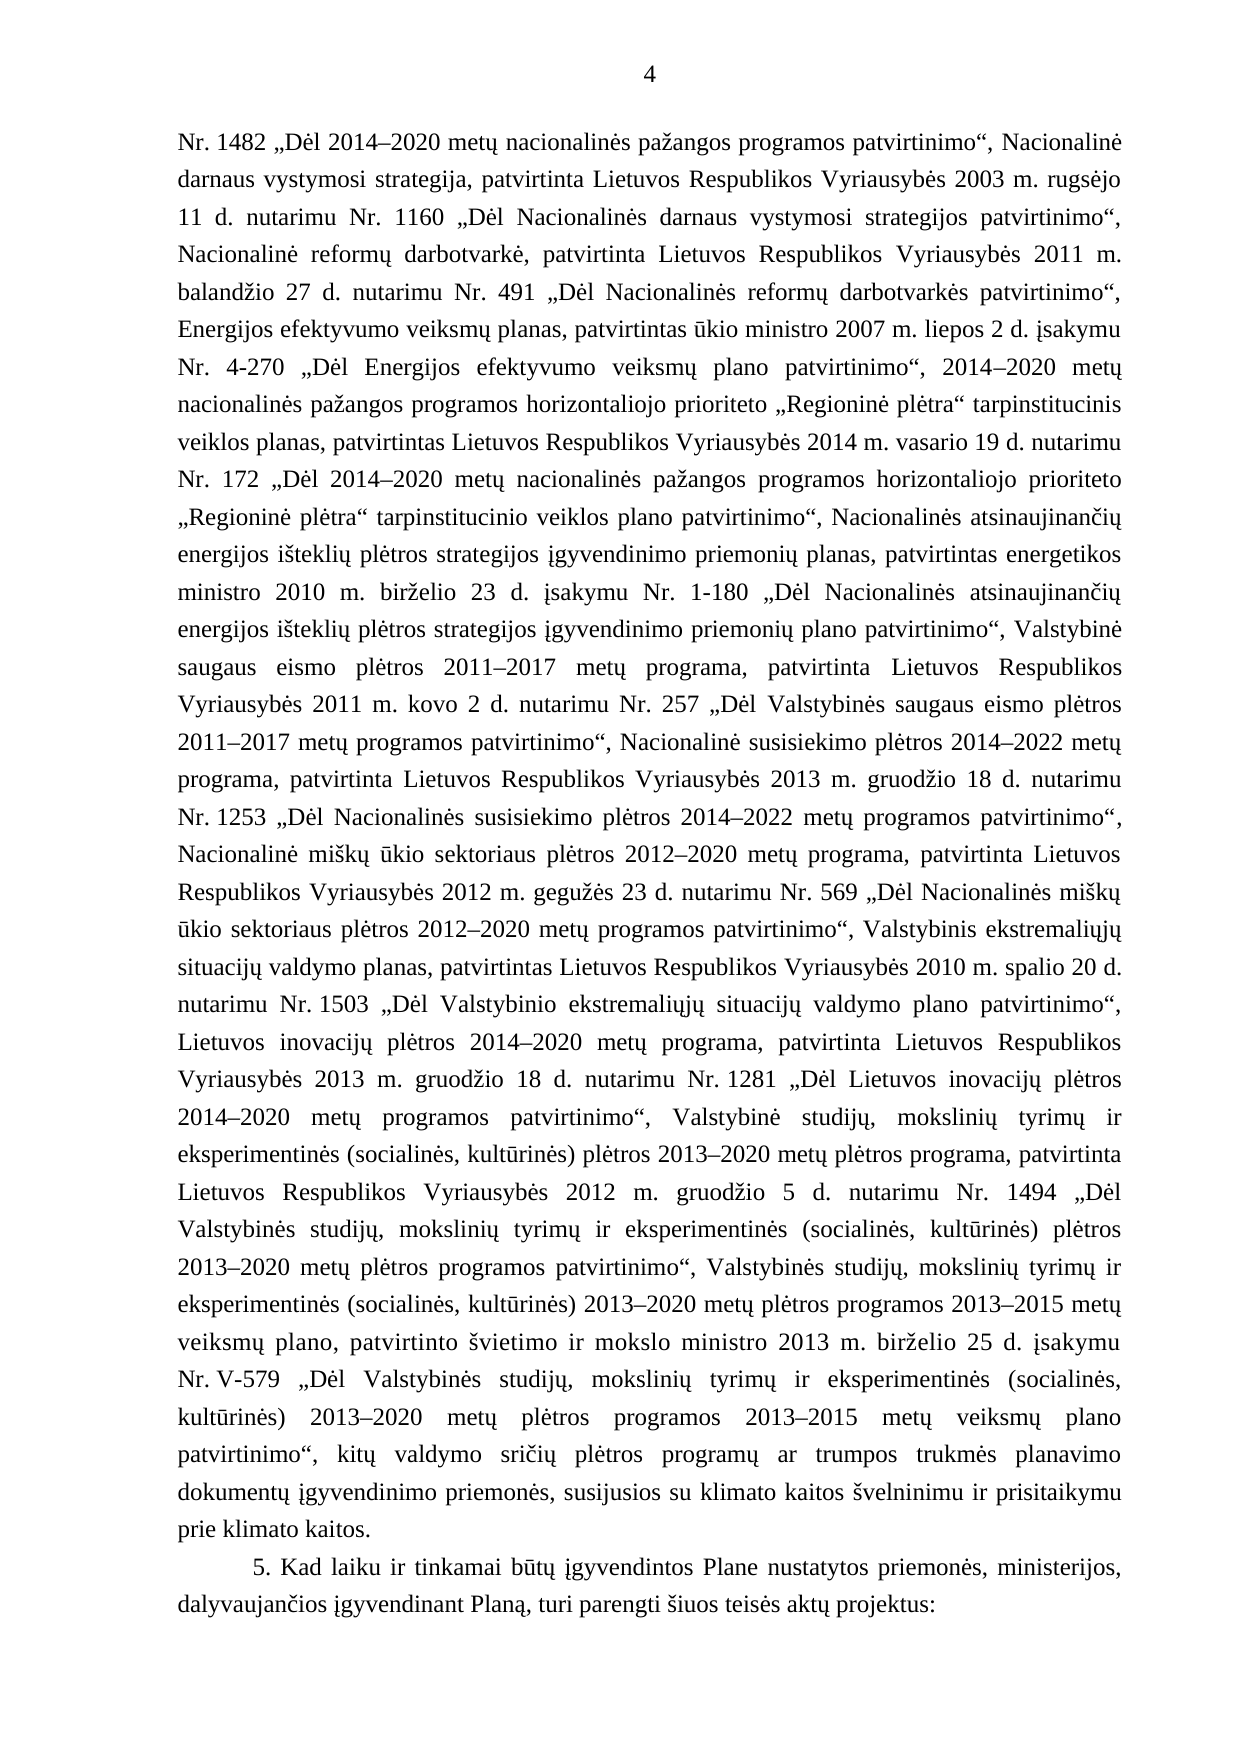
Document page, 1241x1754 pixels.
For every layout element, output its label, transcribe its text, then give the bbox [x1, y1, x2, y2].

text Nr. 1482 „Dėl 2014–2020 metų nacionalinės pažangos programos patvirtinimo“, Nacionalinė darnaus vystymosi strategija, patvirtinta Lietuvos Respublikos Vyriausybės 2003 m. rugsėjo 11 d. nutarimu Nr. 1160 „Dėl Nacionalinės darnaus vystymosi strategijos patvirtinimo“, Nacionalinė reformų darbotvarkė, patvirtinta Lietuvos Respublikos Vyriausybės 2011 m. balandžio 27 d. nutarimu Nr. 491 „Dėl Nacionalinės reformų darbotvarkės patvirtinimo“, Energijos efektyvumo veiksmų planas, patvirtintas ūkio ministro 2007 m. liepos 2 d. įsakymu Nr. 4-270 „Dėl Energijos efektyvumo veiksmų plano patvirtinimo“, 2014–2020 metų nacionalinės pažangos programos horizontaliojo prioriteto „Regioninė plėtra“ tarpinstitucinis veiklos planas, patvirtintas Lietuvos Respublikos Vyriausybės 2014 m. vasario 19 d. nutarimu Nr. 172 „Dėl 2014–2020 metų nacionalinės pažangos programos horizontaliojo prioriteto „Regioninė plėtra“ tarpinstitucinio veiklos plano patvirtinimo“, Nacionalinės atsinaujinančių energijos išteklių plėtros strategijos įgyvendinimo priemonių planas, patvirtintas energetikos ministro 2010 m. birželio 23 d. įsakymu Nr. 1-180 „Dėl Nacionalinės atsinaujinančių energijos išteklių plėtros strategijos įgyvendinimo priemonių plano patvirtinimo“, Valstybinė saugaus eismo plėtros 2011–2017 metų programa, patvirtinta Lietuvos Respublikos Vyriausybės 2011 m. kovo 2 d. nutarimu Nr. 257 „Dėl Valstybinės saugaus eismo plėtros 2011–2017 metų programos patvirtinimo“, Nacionalinė susisiekimo plėtros 2014–2022 metų programa, patvirtinta Lietuvos Respublikos Vyriausybės 2013 m. gruodžio 18 d. nutarimu Nr. 1253 „Dėl Nacionalinės susisiekimo plėtros 2014–2022 metų programos patvirtinimo“, Nacionalinė miškų ūkio sektoriaus plėtros 2012–2020 metų programa, patvirtinta Lietuvos Respublikos Vyriausybės 2012 m. gegužės 23 d. nutarimu Nr. 569 „Dėl Nacionalinės miškų ūkio sektoriaus plėtros 2012–2020 metų programos patvirtinimo“, Valstybinis ekstremaliųjų situacijų valdymo planas, patvirtintas Lietuvos Respublikos Vyriausybės 2010 m. spalio 20 d. nutarimu Nr. 1503 „Dėl Valstybinio ekstremaliųjų situacijų valdymo plano patvirtinimo“, Lietuvos inovacijų plėtros 2014–2020 metų programa, patvirtinta Lietuvos Respublikos Vyriausybės 2013 m. gruodžio 18 d. nutarimu Nr. 1281 „Dėl Lietuvos inovacijų plėtros 2014–2020 metų programos patvirtinimo“, Valstybinė studijų, mokslinių tyrimų ir eksperimentinės (socialinės, kultūrinės) plėtros 2013–2020 metų plėtros programa, patvirtinta Lietuvos Respublikos Vyriausybės 2012 m. gruodžio 5 d. nutarimu Nr. 1494 „Dėl Valstybinės studijų, mokslinių tyrimų ir eksperimentinės (socialinės, kultūrinės) plėtros 2013–2020 metų plėtros programos patvirtinimo“, Valstybinės studijų, mokslinių tyrimų ir eksperimentinės (socialinės, kultūrinės) 2013–2020 metų plėtros programos 2013–2015 metų veiksmų plano, patvirtinto švietimo ir mokslo ministro 2013 m. birželio 25 d. įsakymu Nr. V-579 „Dėl Valstybinės studijų, mokslinių tyrimų ir eksperimentinės (socialinės, kultūrinės) 2013–2020 metų plėtros programos 2013–2015 metų veiksmų plano patvirtinimo“, kitų valdymo sričių plėtros programų ar trumpos trukmės planavimo dokumentų įgyvendinimo priemonės, susijusios su klimato kaitos švelninimu ir prisitaikymu prie klimato kaitos. [177, 118, 1122, 1543]
text 5. Kad laiku ir tinkamai būtų įgyvendintos Plane nustatytos priemonės, ministerijos, dalyvaujančios įgyvendinant Planą, turi parengti šiuos teisės aktų projektus: [177, 1543, 1122, 1618]
